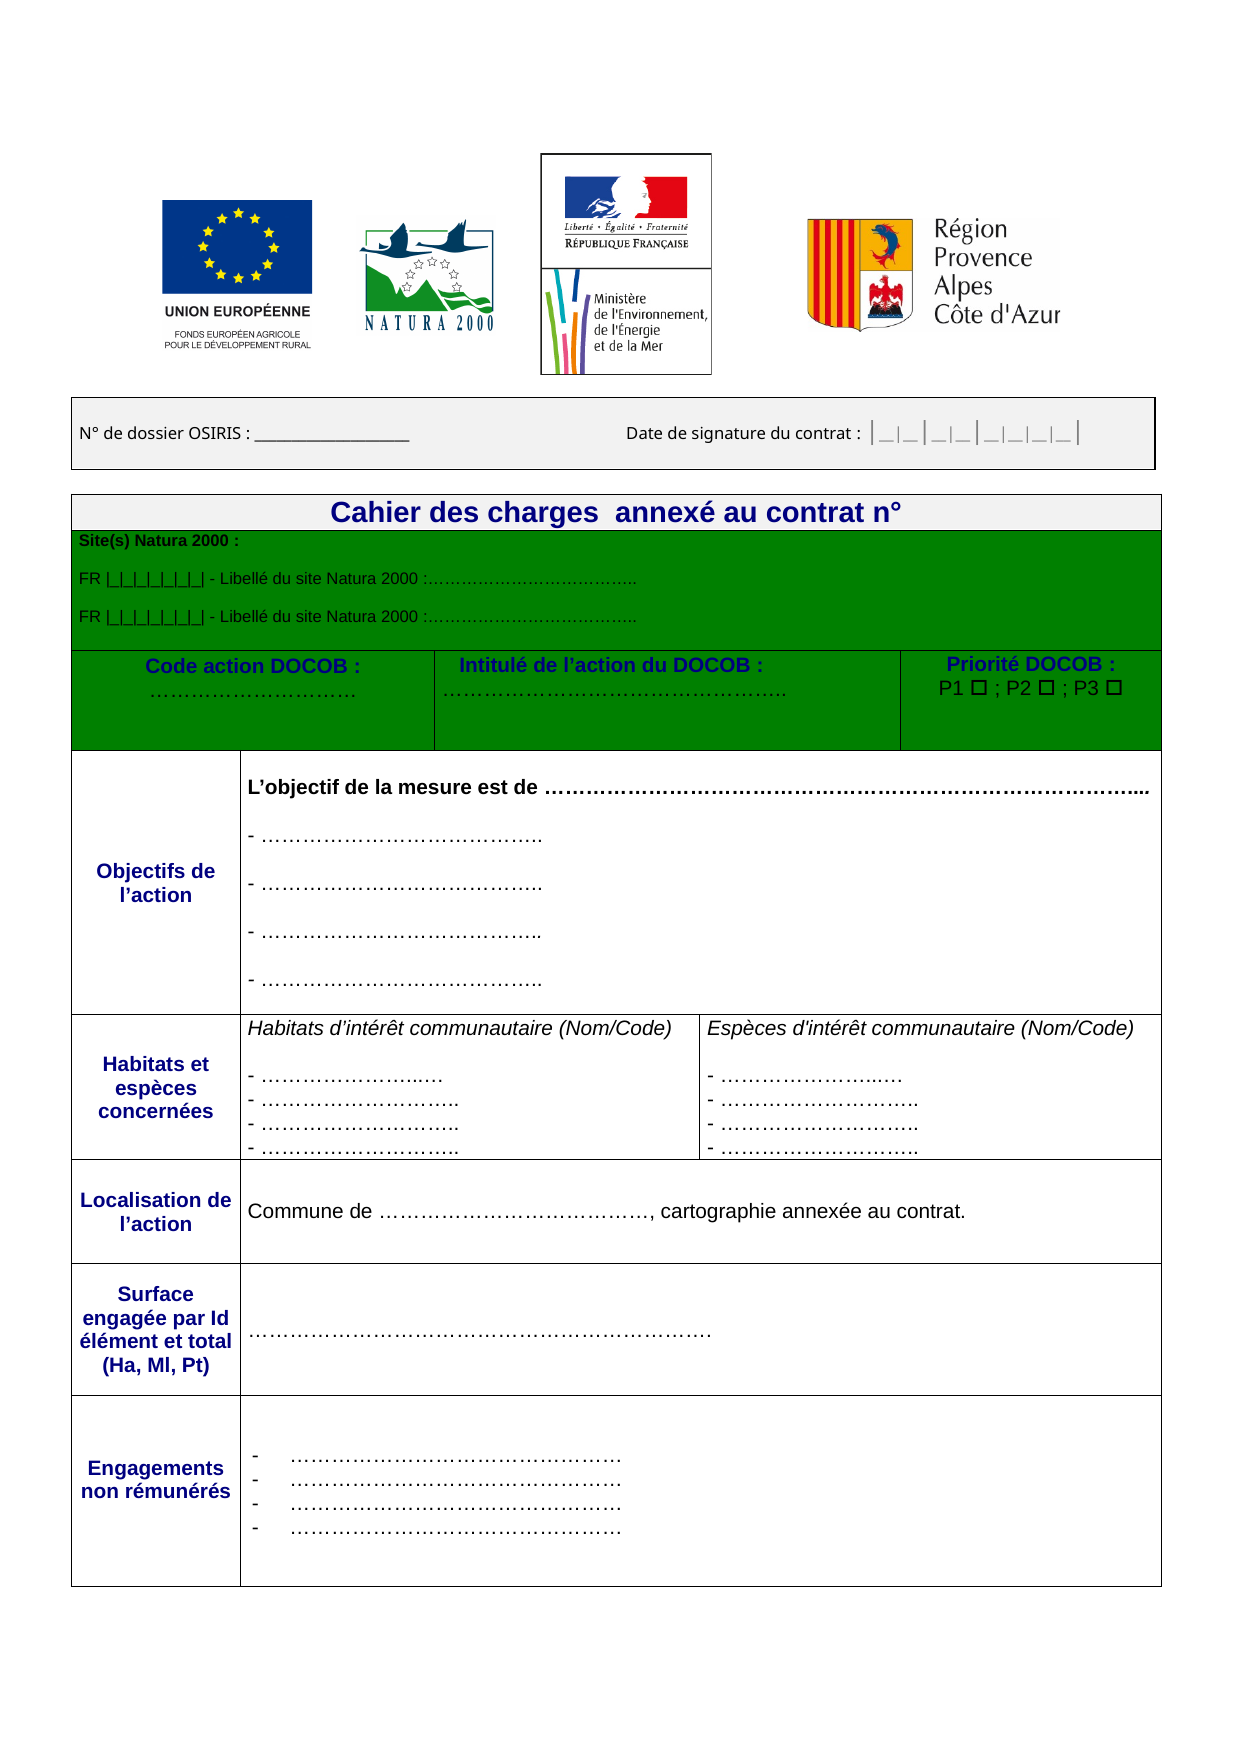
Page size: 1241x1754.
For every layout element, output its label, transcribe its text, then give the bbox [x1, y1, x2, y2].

table_cell Engagements non rémunérés [72, 1396, 240, 1586]
table_cell Localisation de l’action [72, 1160, 240, 1262]
table_header [349, 153, 503, 397]
table_cell Objectifs de l’action [72, 751, 240, 1014]
table_cell Commune de …………………………………, cartographie annexée au contrat. [241, 1160, 1161, 1262]
table_header Cahier des charges annexé au contrat n° [72, 495, 1161, 529]
table_cell [1156, 397, 1238, 468]
table_cell ………………………………………… ………………………………………… ………………………………………… ………………………………………… [241, 1396, 1161, 1586]
table_header [800, 153, 1067, 397]
table_cell Espèces d'intérêt communautaire (Nom/Code) - …………………...… - ……………………….. - ……………………….. - ……………………….. [700, 1015, 1161, 1159]
table_header [1097, 153, 1238, 397]
table_header [72, 153, 155, 397]
table_cell Habitats et espèces concernées [72, 1015, 240, 1159]
table_cell Code action DOCOB : ………………………… [72, 651, 434, 750]
table_cell Intitulé de l’action du DOCOB : ………………………………………….. [435, 651, 900, 750]
table_header [1068, 153, 1097, 397]
table_cell L’objectif de la mesure est de ………………………………………………………………………….... - ………………………………….. - ………………………………….. - ………………………………….. - ………………………………….. [241, 751, 1161, 1014]
table_cell Surface engagée par Id élément et total (Ha, Ml, Pt) [72, 1264, 240, 1395]
table_header [320, 153, 349, 397]
table_header [155, 153, 319, 397]
table_header [533, 153, 800, 397]
table_cell Priorité DOCOB : P1  ; P2  ; P3  [901, 651, 1161, 750]
table_header [503, 153, 533, 397]
table_cell Habitats d’intérêt communautaire (Nom/Code) - …………………...… - ……………………….. - ……………………….. - ……………………….. [241, 1015, 699, 1159]
table_cell Site(s) Natura 2000 : FR |_|_|_|_|_|_|_| - Libellé du site Natura 2000 :……………………………….. FR |_|_|_|_|_|_|_| - Libellé du site Natura 2000 :……………………………….. [72, 531, 1161, 650]
table_cell N° de dossier OSIRIS : _____________________ Date de signature du contrat : |__|__|__|__|__|__|__|__| [72, 398, 1154, 468]
table_cell …………………………………………………………. [241, 1264, 1161, 1395]
